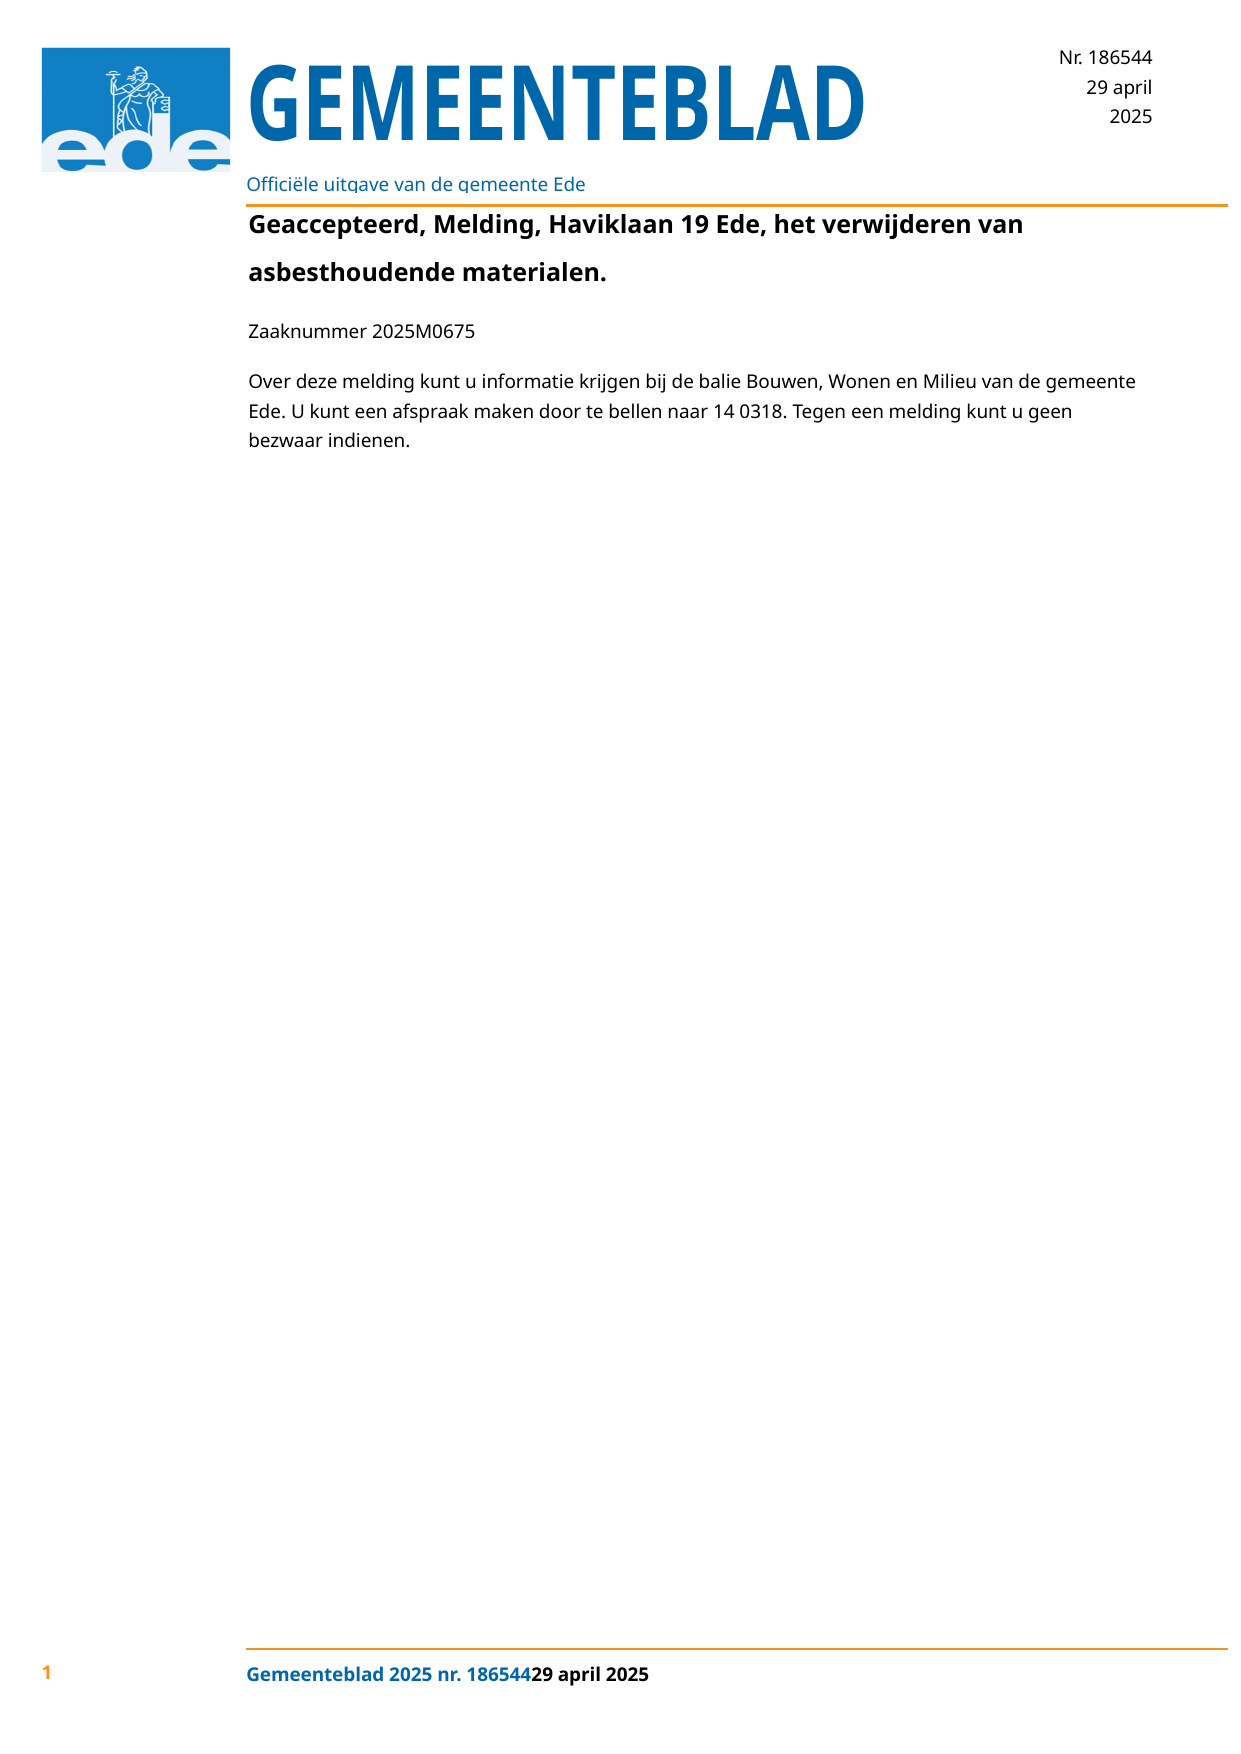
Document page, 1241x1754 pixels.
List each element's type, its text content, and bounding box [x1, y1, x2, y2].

text Geaccepteerd, Melding, Haviklaan 19 Ede, het verwijderen van asbesthoudende materialen. [248, 207, 1152, 288]
picture [41, 47, 231, 172]
text Over deze melding kunt u informatie krijgen bij de balie Bouwen, Wonen en Milieu van de gemeente Ede. U kunt een afspraak maken door te bellen naar 14 0318. Tegen een melding kunt u geen bezwaar indienen. [248, 368, 1152, 453]
text Zaaknummer 2025M0675 [248, 318, 1152, 344]
